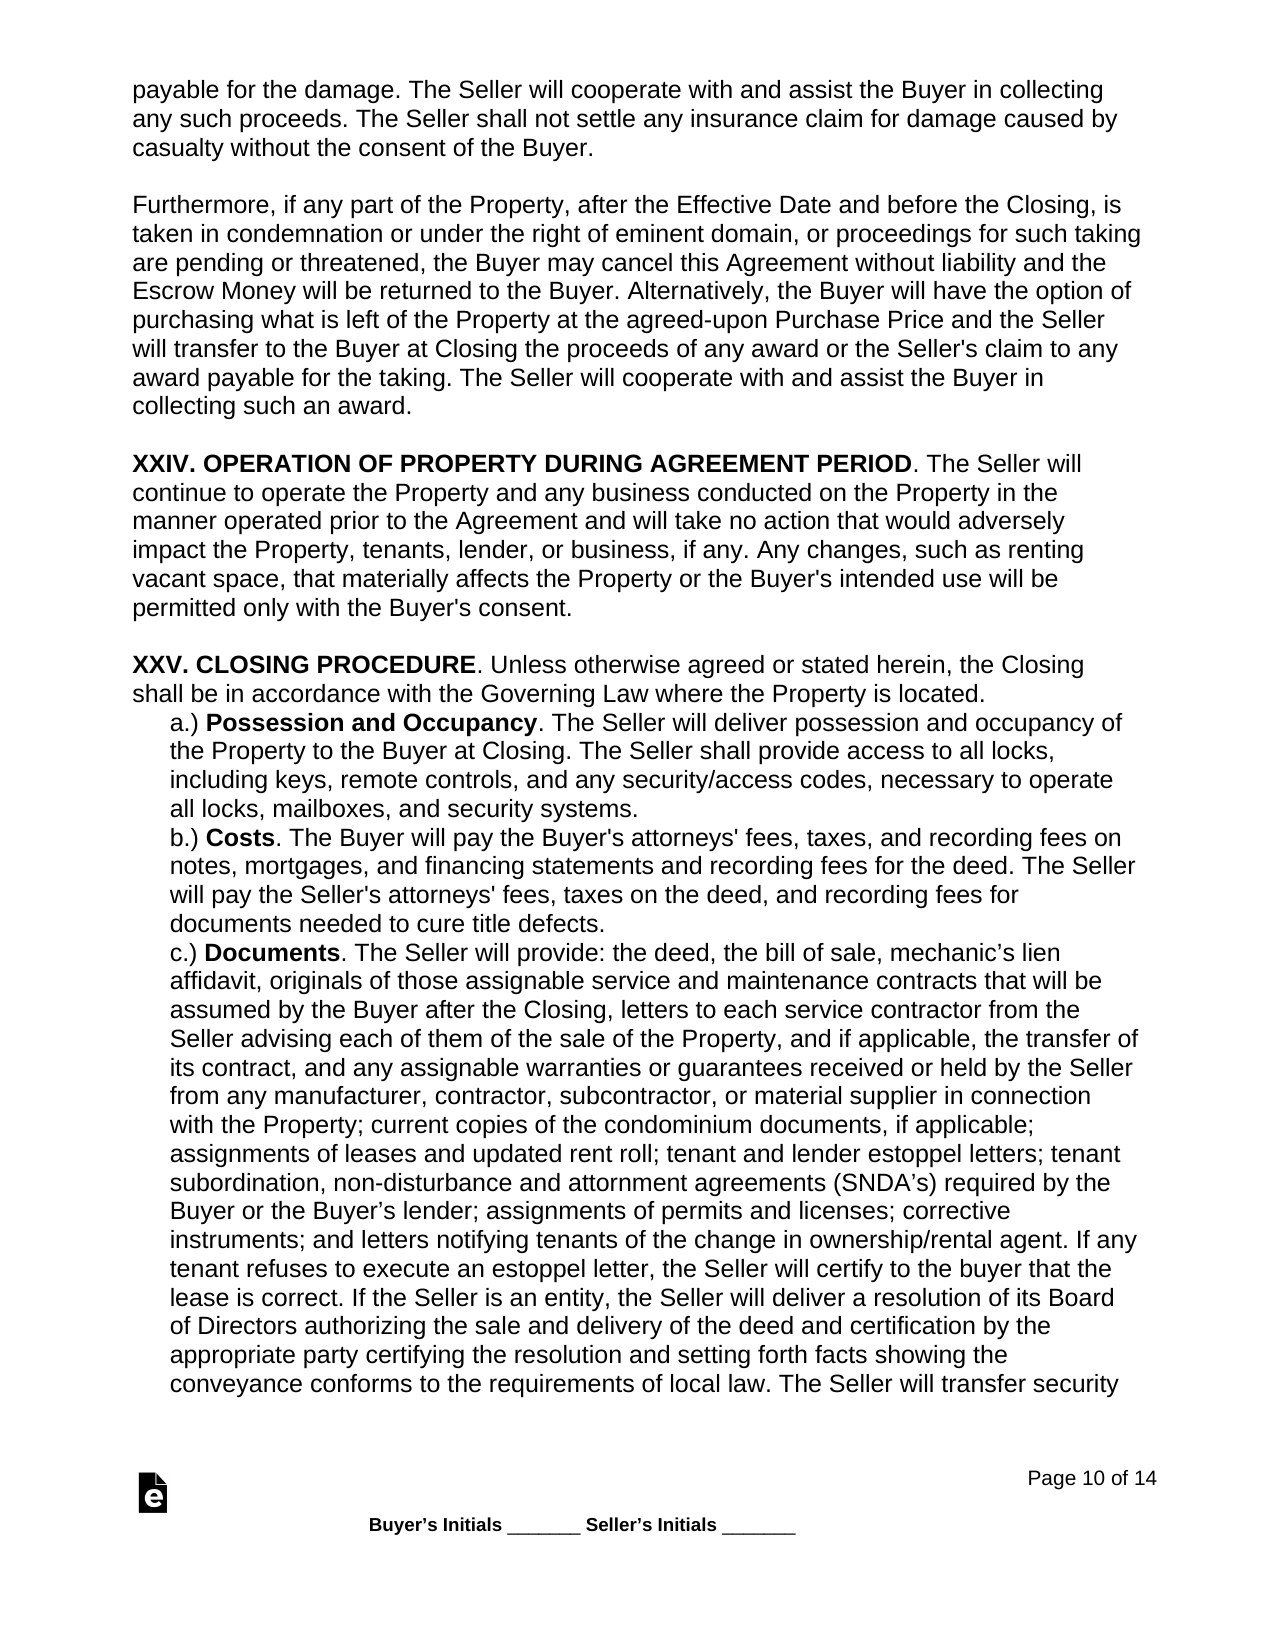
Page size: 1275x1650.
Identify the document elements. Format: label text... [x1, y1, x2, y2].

text c.) Documents. The Seller will provide: the deed, the bill of sale, mechanic’s lien affidavit, originals of those assignable service and maintenance contracts that will be assumed by the Buyer after the Closing, letters to each service contractor from the Seller advising each of them of the sale of the Property, and if applicable, the transfer of its contract, and any assignable warranties or guarantees received or held by the Seller from any manufacturer, contractor, subcontractor, or material supplier in connection with the Property; current copies of the condominium documents, if applicable; assignments of leases and updated rent roll; tenant and lender estoppel letters; tenant subordination, non-disturbance and attornment agreements (SNDA’s) required by the Buyer or the Buyer’s lender; assignments of permits and licenses; corrective instruments; and letters notifying tenants of the change in ownership/rental agent. If any tenant refuses to execute an estoppel letter, the Seller will certify to the buyer that the lease is correct. If the Seller is an entity, the Seller will deliver a resolution of its Board of Directors authorizing the sale and delivery of the deed and certification by the appropriate party certifying the resolution and setting forth facts showing the conveyance conforms to the requirements of local law. The Seller will transfer security [169, 937, 1143, 1397]
text b.) Costs. The Buyer will pay the Buyer's attorneys' fees, taxes, and recording fees on notes, mortgages, and financing statements and recording fees for the deed. The Seller will pay the Seller's attorneys' fees, taxes on the deed, and recording fees for documents needed to cure title defects. [169, 822, 1143, 937]
text XXIV. OPERATION OF PROPERTY DURING AGREEMENT PERIOD. The Seller will continue to operate the Property and any business conducted on the Property in the manner operated prior to the Agreement and will take no action that would adversely impact the Property, tenants, lender, or business, if any. Any changes, such as renting vacant space, that materially affects the Property or the Buyer's intended use will be permitted only with the Buyer's consent. [132, 449, 1143, 621]
text a.) Possession and Occupancy. The Seller will deliver possession and occupancy of the Property to the Buyer at Closing. The Seller shall provide access to all locks, including keys, remote controls, and any security/access codes, necessary to operate all locks, mailboxes, and security systems. [169, 707, 1143, 822]
text XXV. CLOSING PROCEDURE. Unless otherwise agreed or stated herein, the Closing shall be in accordance with the Governing Law where the Property is located. [132, 650, 1143, 707]
text Furthermore, if any part of the Property, after the Effective Date and before the Closing, is taken in condemnation or under the right of eminent domain, or proceedings for such taking are pending or threatened, the Buyer may cancel this Agreement without liability and the Escrow Money will be returned to the Buyer. Alternatively, the Buyer will have the option of purchasing what is left of the Property at the agreed-upon Purchase Price and the Seller will transfer to the Buyer at Closing the proceeds of any award or the Seller's claim to any award payable for the taking. The Seller will cooperate with and assist the Buyer in collecting such an award. [132, 190, 1143, 420]
text payable for the damage. The Seller will cooperate with and assist the Buyer in collecting any such proceeds. The Seller shall not settle any insurance claim for damage caused by casualty without the consent of the Buyer. [132, 75, 1143, 161]
